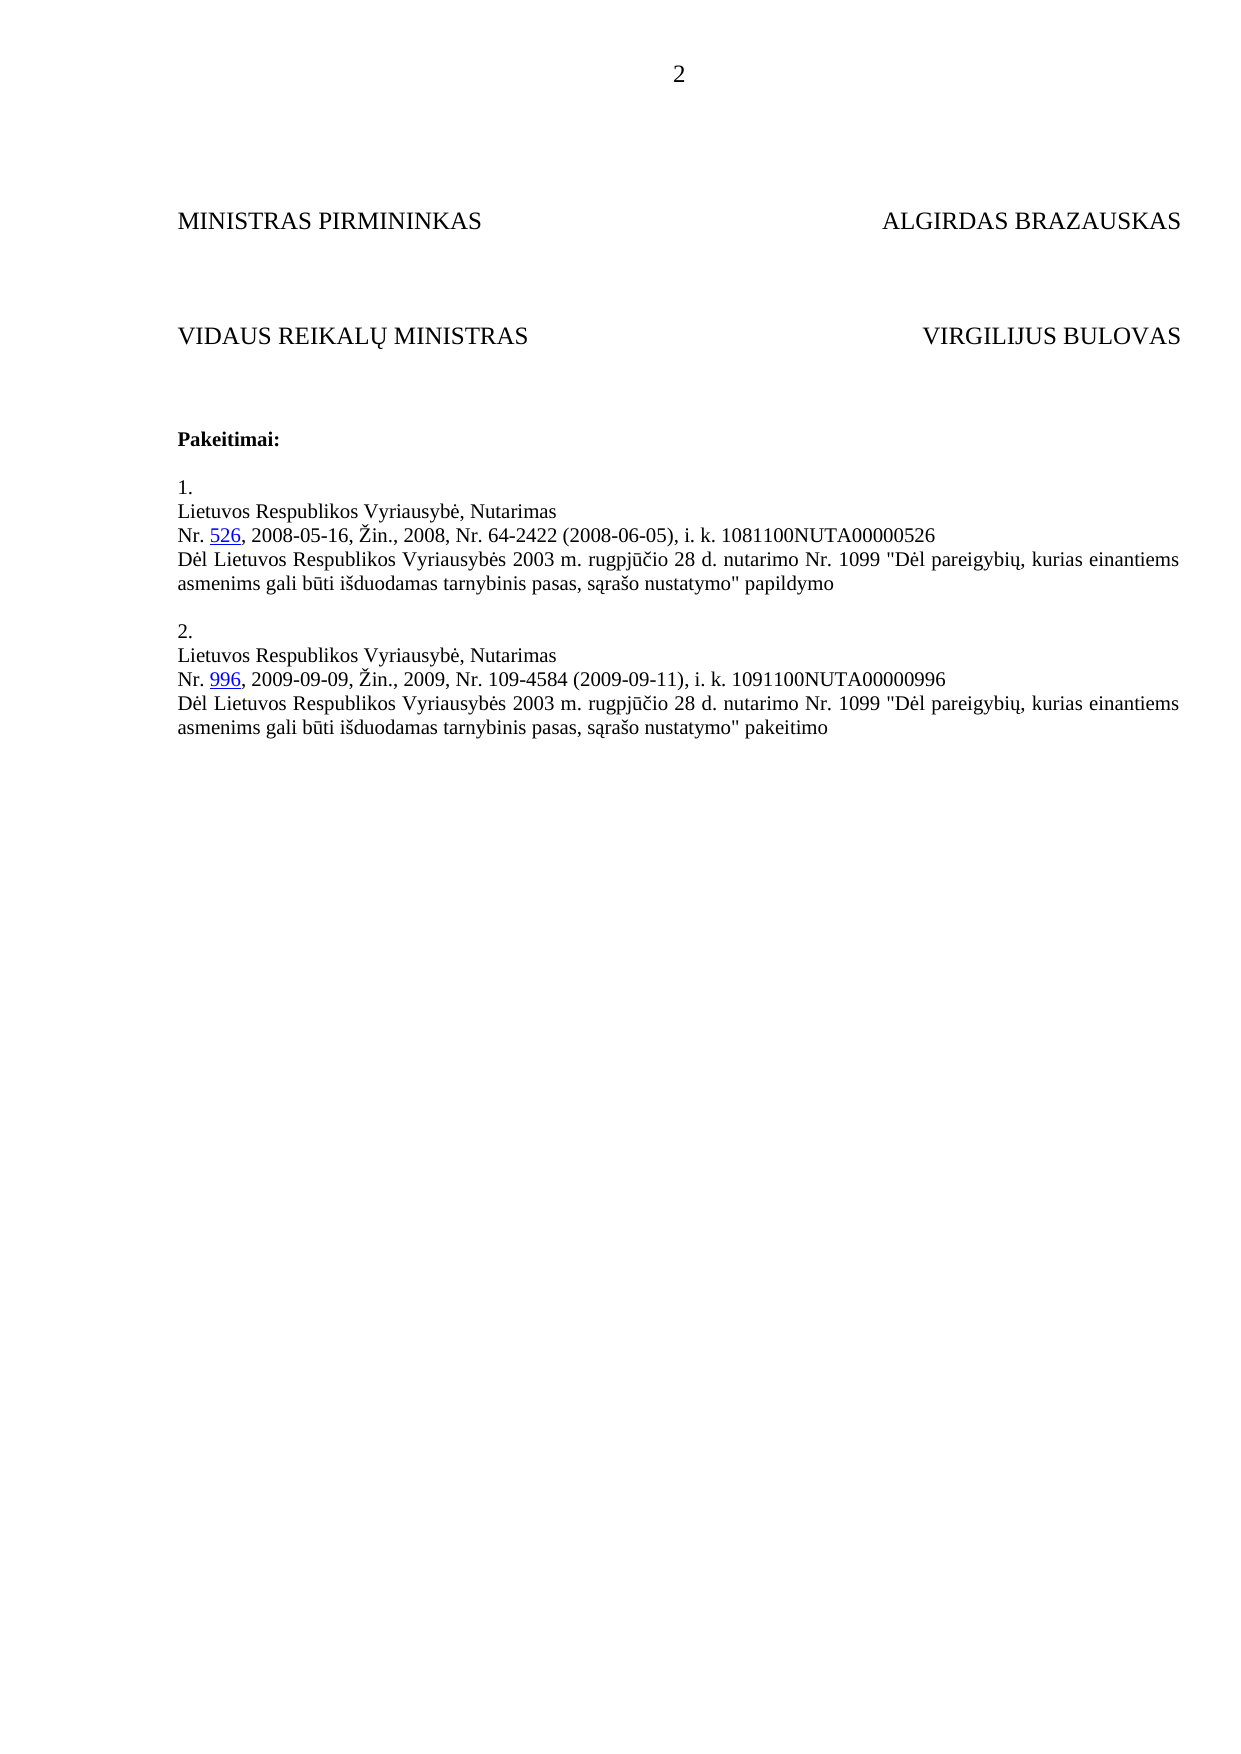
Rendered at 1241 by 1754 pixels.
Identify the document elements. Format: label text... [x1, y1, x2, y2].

text Dėl Lietuvos Respublikos Vyriausybės 2003 m. rugpjūčio 28 d. nutarimo Nr. 1099 "Dėl pareigybių, kurias einantiems asmenims gali būti išduodamas tarnybinis pasas, sąrašo nustatymo" pakeitimo [177, 691, 1181, 739]
text 2. [177, 619, 1181, 643]
text Dėl Lietuvos Respublikos Vyriausybės 2003 m. rugpjūčio 28 d. nutarimo Nr. 1099 "Dėl pareigybių, kurias einantiems asmenims gali būti išduodamas tarnybinis pasas, sąrašo nustatymo" papildymo [177, 547, 1181, 595]
text Nr. 996, 2009-09-09, Žin., 2009, Nr. 109-4584 (2009-09-11), i. k. 1091100NUTA00000996 [177, 667, 1181, 691]
text Lietuvos Respublikos Vyriausybė, Nutarimas [177, 499, 1181, 523]
text 1. [177, 475, 1181, 499]
text MINISTRAS PIRMININKAS ALGIRDAS BRAZAUSKAS [177, 206, 1181, 235]
text Nr. 526, 2008-05-16, Žin., 2008, Nr. 64-2422 (2008-06-05), i. k. 1081100NUTA00000526 [177, 523, 1181, 547]
text VIDAUS REIKALŲ MINISTRAS VIRGILIJUS BULOVAS [177, 321, 1181, 350]
text Lietuvos Respublikos Vyriausybė, Nutarimas [177, 643, 1181, 667]
text Pakeitimai: [177, 427, 1181, 451]
